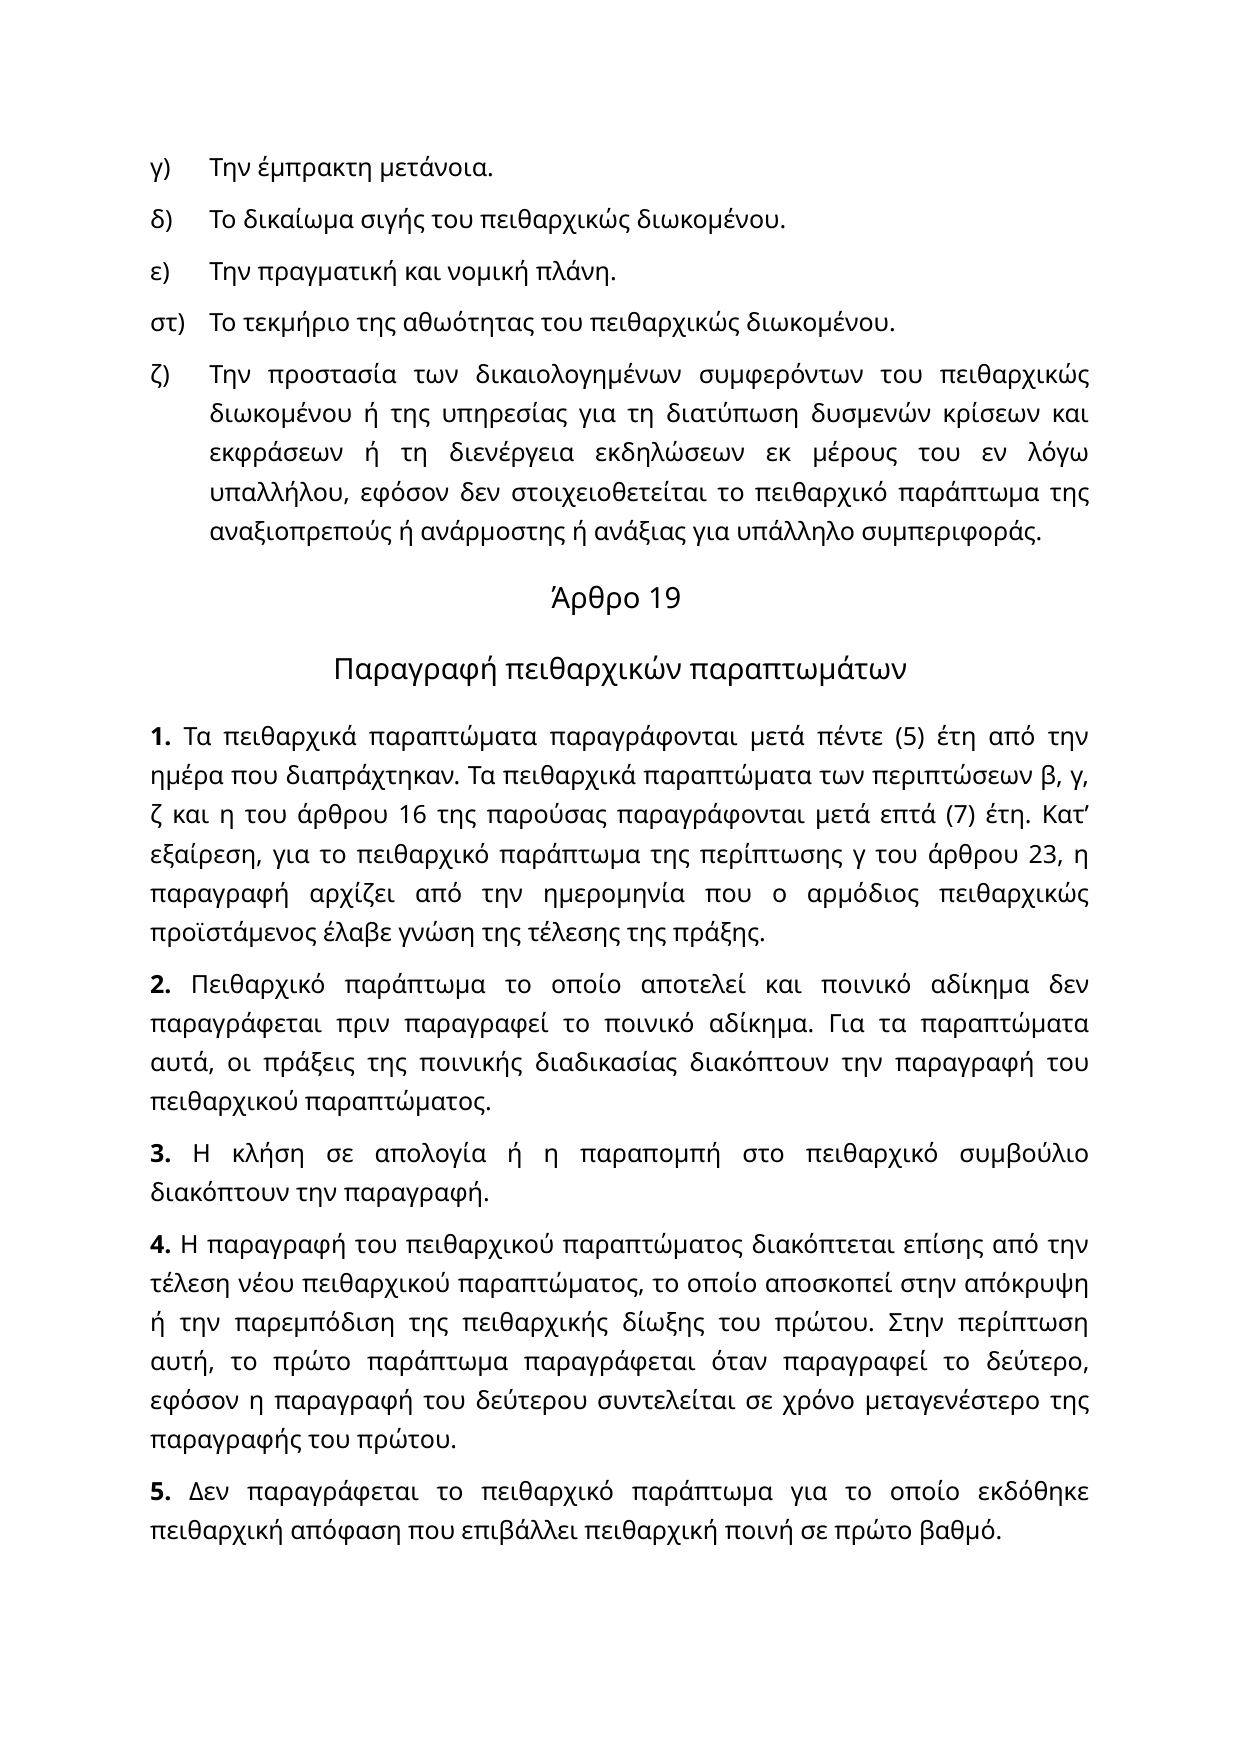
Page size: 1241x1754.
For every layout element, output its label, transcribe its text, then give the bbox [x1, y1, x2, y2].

list ε) Την πραγματική και νομική πλάνη. [150, 253, 1090, 287]
text 5. Δεν παραγράφεται το πειθαρχικό παράπτωμα για το οποίο εκδόθηκε πειθαρχική απόφαση που επιβάλλει πειθαρχική ποινή σε πρώτο βαθμό. [150, 1474, 1090, 1547]
text 3. Η κλήση σε απολογία ή η παραπομπή στο πειθαρχικό συμβούλιο διακόπτουν την παραγραφή. [150, 1135, 1090, 1209]
text 4. Η παραγραφή του πειθαρχικού παραπτώματος διακόπτεται επίσης από την τέλεση νέου πειθαρχικού παραπτώματος, το οποίο αποσκοπεί στην απόκρυψη ή την παρεμπόδιση της πειθαρχικής δίωξης του πρώτου. Στην περίπτωση αυτή, το πρώτο παράπτωμα παραγράφεται όταν παραγραφεί το δεύτερο, εφόσον η παραγραφή του δεύτερου συντελείται σε χρόνο μεταγενέστερο της παραγραφής του πρώτου. [150, 1226, 1090, 1456]
list γ) Την έμπρακτη μετάνοια. [150, 150, 1090, 184]
list δ) Το δικαίωμα σιγής του πειθαρχικώς διωκομένου. [150, 202, 1090, 236]
text 2. Πειθαρχικό παράπτωμα το οποίο αποτελεί και ποινικό αδίκημα δεν παραγράφεται πριν παραγραφεί το ποινικό αδίκημα. Για τα παραπτώματα αυτά, οι πράξεις της ποινικής διαδικασίας διακόπτουν την παραγραφή του πειθαρχικού παραπτώματος. [150, 966, 1090, 1118]
subtitle Παραγραφή πειθαρχικών παραπτωμάτων [150, 648, 1090, 688]
text 1. Τα πειθαρχικά παραπτώματα παραγράφονται μετά πέντε (5) έτη από την ημέρα που διαπράχτηκαν. Τα πειθαρχικά παραπτώματα των περιπτώσεων β, γ, ζ και η του άρθρου 16 της παρούσας παραγράφονται μετά επτά (7) έτη. Κατ’ εξαίρεση, για το πειθαρχικό παράπτωμα της περίπτωσης γ του άρθρου 23, η παραγραφή αρχίζει από την ημερομηνία που ο αρμόδιος πειθαρχικώς προϊστάμενος έλαβε γνώση της τέλεσης της πράξης. [150, 719, 1090, 949]
list ζ) Την προστασία των δικαιολογημένων συμφερόντων του πειθαρχικώς διωκομένου ή της υπηρεσίας για τη διατύπωση δυσμενών κρίσεων και εκφράσεων ή τη διενέργεια εκδηλώσεων εκ μέρους του εν λόγω υπαλλήλου, εφόσον δεν στοιχειοθετείται το πειθαρχικό παράπτωμα της αναξιοπρεπούς ή ανάρμοστης ή ανάξιας για υπάλληλο συμπεριφοράς. [150, 357, 1090, 547]
subtitle Άρθρο 19 [150, 577, 1090, 617]
list στ) Το τεκμήριο της αθωότητας του πειθαρχικώς διωκομένου. [150, 305, 1090, 339]
